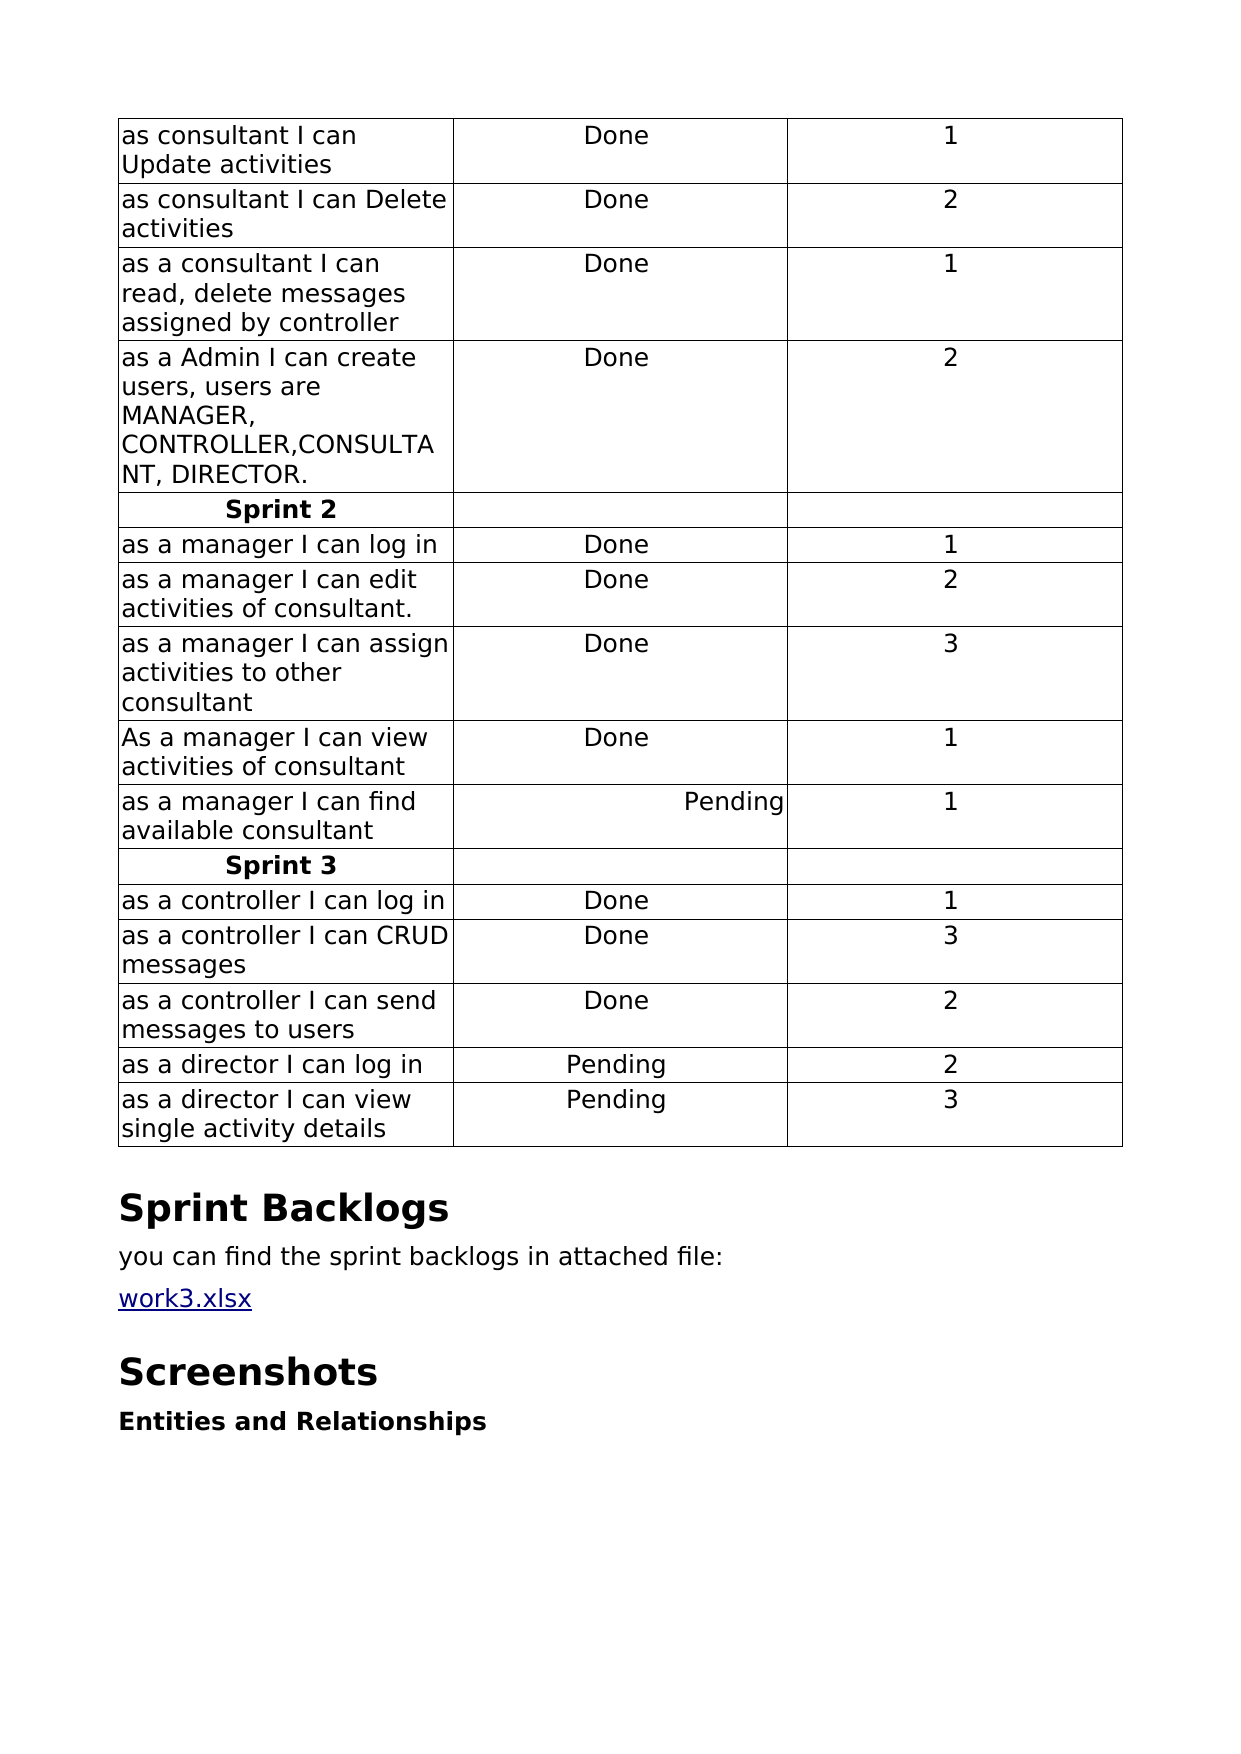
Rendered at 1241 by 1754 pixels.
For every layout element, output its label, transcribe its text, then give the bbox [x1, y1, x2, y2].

table_cell as a consultant I can read, delete messages assigned by controller [119, 248, 453, 340]
table_cell Done [454, 885, 787, 918]
table_cell as consultant I can Delete activities [119, 184, 453, 247]
table_cell Done [454, 528, 787, 562]
table_cell as a manager I can assign activities to other consultant [119, 627, 453, 720]
table_cell Done [454, 184, 787, 247]
table_cell as a manager I can edit activities of consultant. [119, 563, 453, 626]
table_cell 1 [788, 785, 1122, 848]
table_cell Sprint 2 [119, 493, 453, 527]
table_cell as a manager I can log in [119, 528, 453, 562]
table_cell as a controller I can send messages to users [119, 984, 453, 1047]
subtitle Sprint Backlogs [118, 1186, 1122, 1230]
table_cell Pending [454, 1048, 787, 1082]
table_cell As a manager I can view activities of consultant [119, 721, 453, 784]
table_cell Done [454, 721, 787, 784]
table_cell [788, 493, 1122, 527]
table_cell 1 [788, 528, 1122, 562]
table_cell Done [454, 563, 787, 626]
table_cell 1 [788, 721, 1122, 784]
table_cell Done [454, 627, 787, 720]
table_cell 2 [788, 1048, 1122, 1082]
table_cell 3 [788, 627, 1122, 720]
text work3.xlsx [118, 1284, 1122, 1313]
table_cell Pending [454, 1083, 787, 1146]
table_cell Done [454, 248, 787, 340]
table_cell 1 [788, 248, 1122, 340]
table_cell 2 [788, 341, 1122, 492]
table_cell 3 [788, 1083, 1122, 1146]
text you can find the sprint backlogs in attached file: [118, 1242, 1122, 1272]
table_cell as a director I can view single activity details [119, 1083, 453, 1146]
table_cell Pending [454, 785, 787, 848]
table_cell as a manager I can find available consultant [119, 785, 453, 848]
table_cell Done [454, 341, 787, 492]
table_cell as a Admin I can create users, users are MANAGER, CONTROLLER,CONSULTANT, DIRECTOR. [119, 341, 453, 492]
table_cell as a director I can log in [119, 1048, 453, 1082]
table_cell 2 [788, 184, 1122, 247]
table_cell Done [454, 984, 787, 1047]
table_cell 1 [788, 119, 1122, 182]
table_cell 3 [788, 920, 1122, 983]
table_cell [788, 849, 1122, 883]
subtitle Screenshots [118, 1351, 1122, 1394]
table_cell 2 [788, 563, 1122, 626]
table_cell [454, 493, 787, 527]
table_cell as a controller I can log in [119, 885, 453, 918]
table_cell 1 [788, 885, 1122, 918]
table_cell Done [454, 119, 787, 182]
table_cell as a controller I can CRUD messages [119, 920, 453, 983]
table_cell 2 [788, 984, 1122, 1047]
table_cell [454, 849, 787, 883]
table_cell as consultant I can Update activities [119, 119, 453, 182]
text Entities and Relationships [118, 1407, 1122, 1436]
table_cell Done [454, 920, 787, 983]
table_cell Sprint 3 [119, 849, 453, 883]
